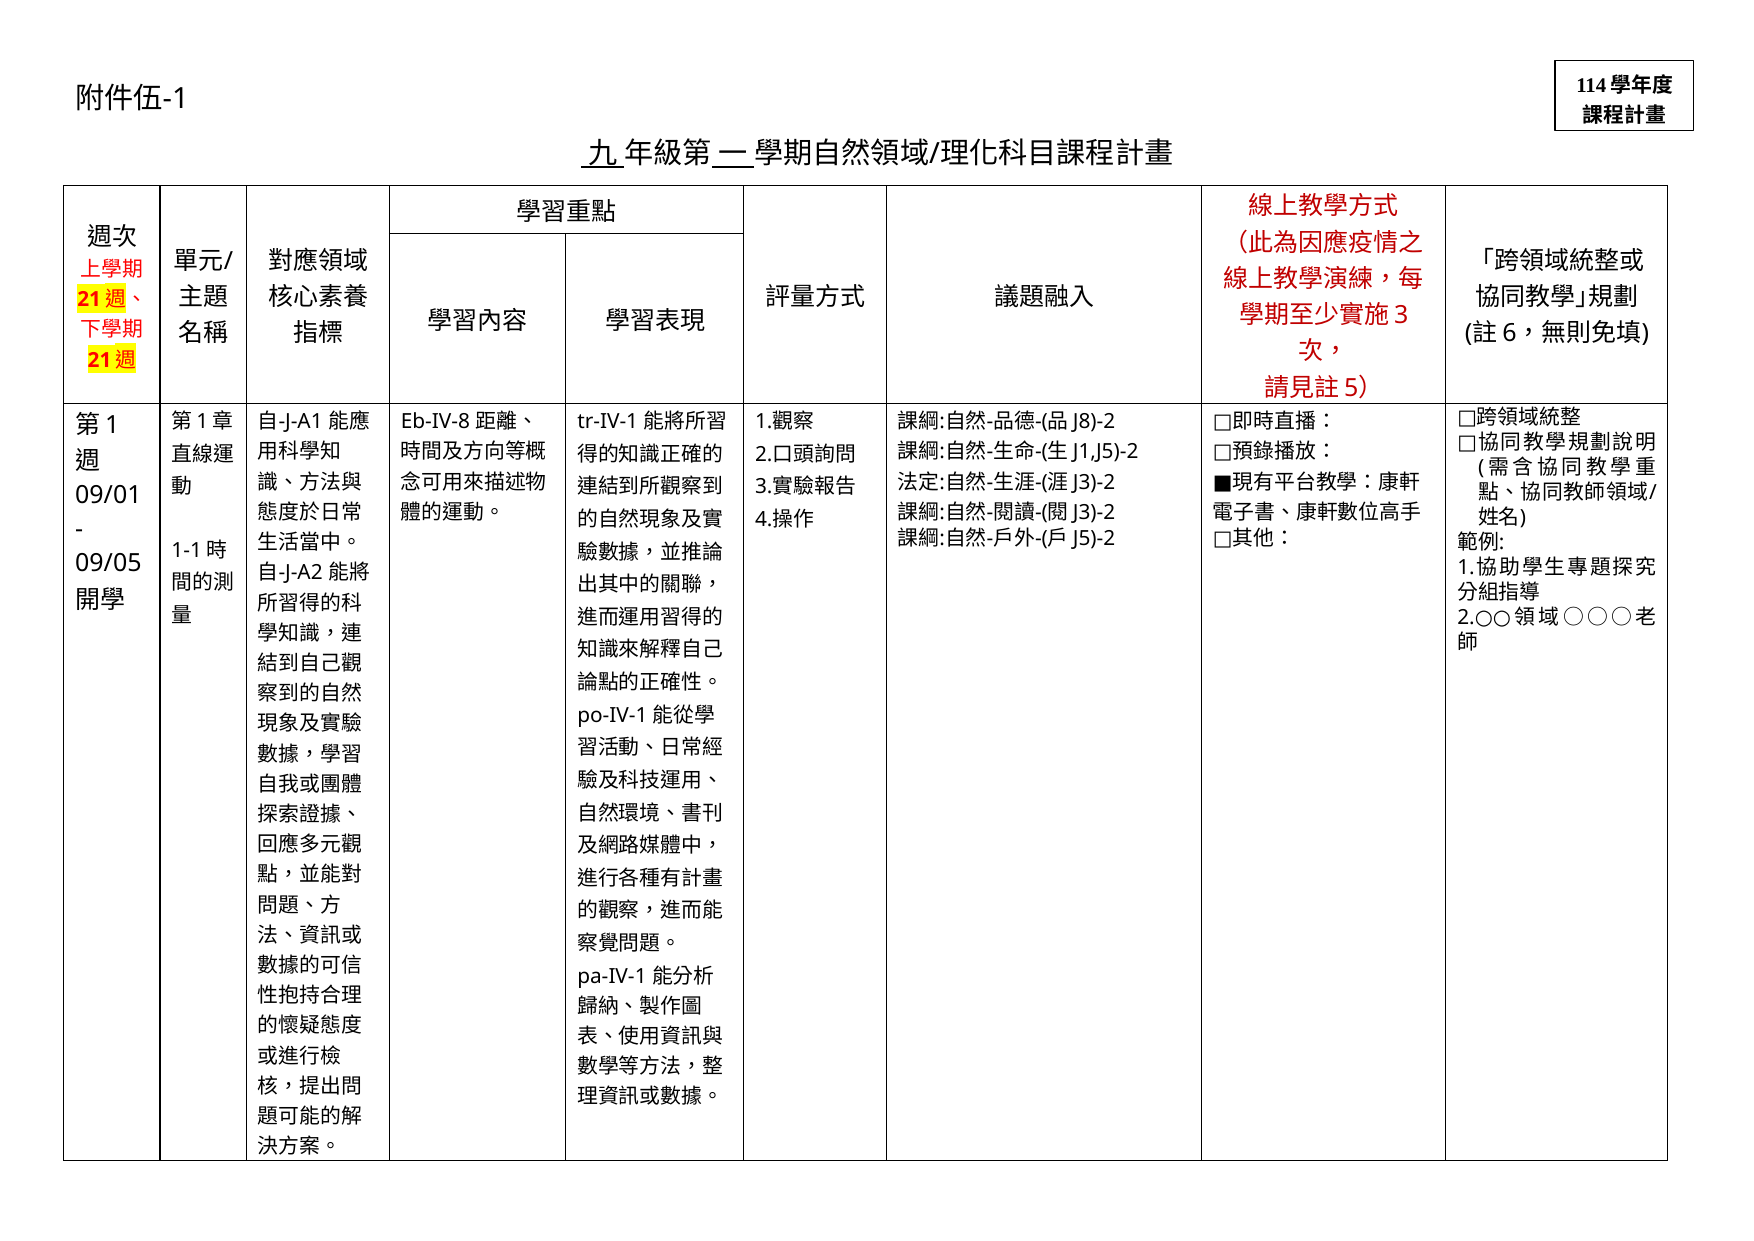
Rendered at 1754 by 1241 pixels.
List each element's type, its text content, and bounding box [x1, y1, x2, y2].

table_header 「跨領域統整或 協同教學｣規劃 (註6，無則免填) [1446, 186, 1667, 403]
table_header 對應領域 核心素養 指標 [247, 186, 389, 403]
text 課程計畫 [1570, 98, 1679, 123]
table_header 單元/主題名稱 [161, 186, 246, 403]
table_header 議題融入 [887, 186, 1201, 403]
table_header 學習重點 [390, 186, 743, 233]
table_header 評量方式 [744, 186, 886, 403]
text 附件伍-1 [75, 75, 1554, 117]
table_cell 課綱:自然-品德-(品J8)-2 課綱:自然-生命-(生J1,J5)-2 法定:自然-生涯-(涯J3)-2 課綱:自然-閱讀-(閱J3)-2 課綱:自然-戶外-(戶J5)-2 [887, 404, 1201, 1160]
table_cell 第1週 09/01-09/05 開學 [64, 404, 159, 1160]
table_header 線上教學方式 （此為因應疫情之線上教學演練，每學期至少實施3次， 請見註5） [1202, 186, 1445, 403]
table_cell 學習表現 [566, 234, 743, 403]
table_cell 學習內容 [390, 234, 565, 403]
table_cell □跨領域統整 □協同教學規劃說明(需含協同教學重點、協同教師領域/姓名) 範例: 1.協助學生專題探究分組指導 2.○○領域○○○老師 [1446, 404, 1667, 1160]
table_cell 第1章 直線運動 1-1時間的測量 [161, 404, 246, 1160]
text 九 年級第 一 學期自然領域/理化科目課程計畫 [75, 130, 1679, 172]
table_cell 1.觀察 2.口頭詢問 3.實驗報告 4.操作 [744, 404, 886, 1160]
table_header 週次 上學期21週、下學期21週 [64, 186, 159, 403]
table_cell tr-IV-1 能將所習得的知識正確的連結到所觀察到的自然現象及實驗數據，並推論出其中的關聯，進而運用習得的知識來解釋自己論點的正確性。 po-IV-1 能從學習活動、日常經驗及科技運用、自然環境、書刊及網路媒體中，進行各種有計畫的觀察，進而能察覺問題。 pa-IV-1 能分析歸納、製作圖表、使用資訊與數學等方法，整理資訊或數據。 [566, 404, 743, 1160]
table_cell 自-J-A1 能應用科學知識、方法與態度於日常生活當中。 自-J-A2 能將所習得的科學知識，連結到自己觀察到的自然現象及實驗數據，學習自我或團體探索證據、回應多元觀點，並能對問題、方法、資訊或數據的可信性抱持合理的懷疑態度或進行檢核，提出問題可能的解決方案。 [247, 404, 389, 1160]
table_cell Eb-IV-8 距離、時間及方向等概念可用來描述物體的運動。 [390, 404, 565, 1160]
text 114學年度 [1570, 68, 1679, 98]
table_cell □即時直播： □預錄播放： ■現有平台教學：康軒電子書、康軒數位高手 □其他： [1202, 404, 1445, 1160]
